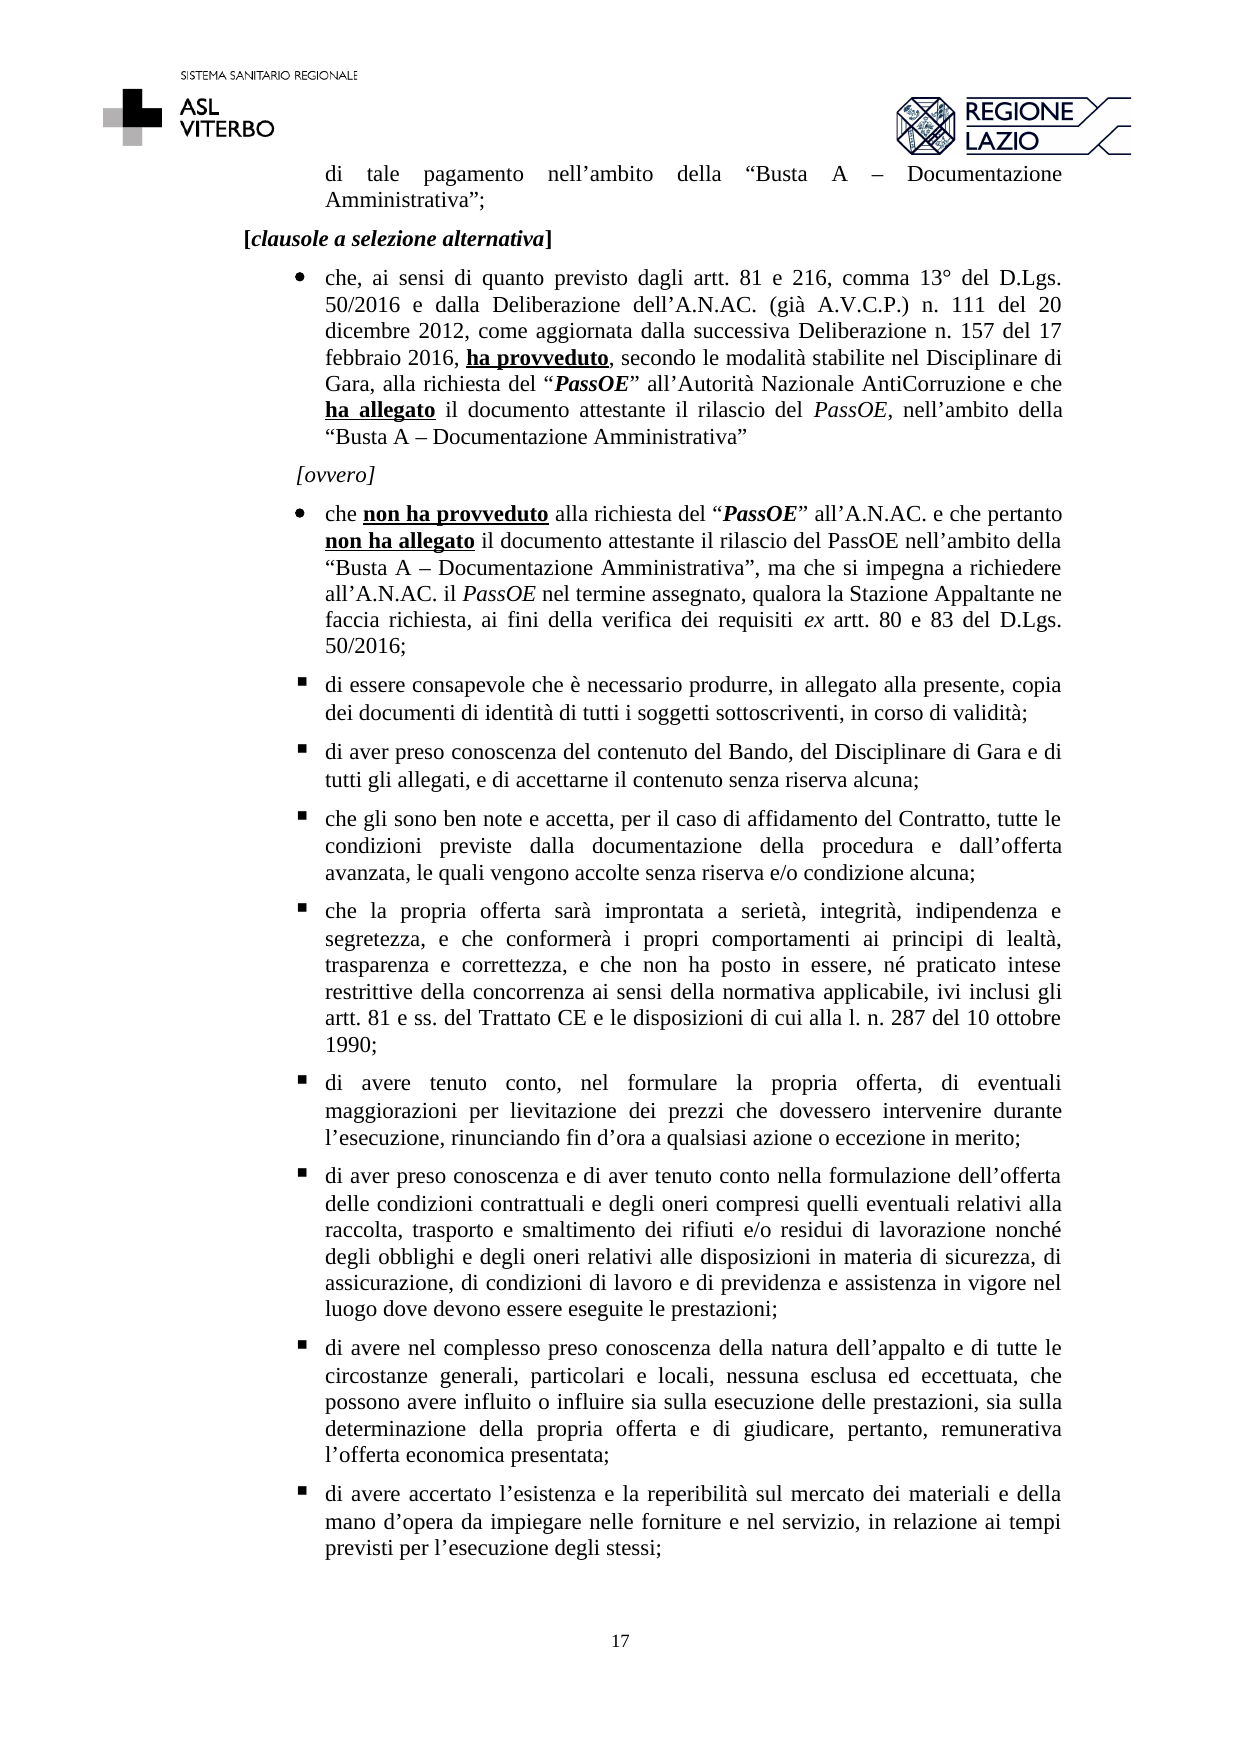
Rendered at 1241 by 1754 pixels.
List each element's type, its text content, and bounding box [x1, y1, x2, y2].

text [clausole a selezione alternativa] [207, 225, 1063, 252]
list che non ha provveduto alla richiesta del “PassOE” all’A.N.AC. e che pertanto non ha allegato il documento attestante il rilascio del PassOE nell’ambito della “Busta A – Documentazione Amministrativa”, ma che si impegna a richiedere all’A.N.AC. il PassOE nel termine assegnato, qualora la Stazione Appaltante ne faccia richiesta, ai fini della verifica dei requisiti ex artt. 80 e 83 del D.Lgs. 50/2016; [295, 500, 1063, 659]
list di essere consapevole che è necessario produrre, in allegato alla presente, copia dei documenti di identità di tutti i soggetti sottoscriventi, in corso di validità; [295, 671, 1063, 726]
picture [896, 97, 1132, 155]
list che, ai sensi di quanto previsto dagli artt. 81 e 216, comma 13° del D.Lgs. 50/2016 e dalla Deliberazione dell’A.N.AC. (già A.V.C.P.) n. 111 del 20 dicembre 2012, come aggiornata dalla successiva Deliberazione n. 157 del 17 febbraio 2016, ha provveduto, secondo le modalità stabilite nel Disciplinare di Gara, alla richiesta del “PassOE” all’Autorità Nazionale AntiCorruzione e che ha allegato il documento attestante il rilascio del PassOE, nell’ambito della “Busta A – Documentazione Amministrativa” [295, 264, 1063, 449]
picture [103, 71, 358, 146]
list che gli sono ben note e accetta, per il caso di affidamento del Contratto, tutte le condizioni previste dalla documentazione della procedura e dall’offerta avanzata, le quali vengono accolte senza riserva e/o condizione alcuna; [295, 804, 1063, 885]
list di avere nel complesso preso conoscenza della natura dell’appalto e di tutte le circostanze generali, particolari e locali, nessuna esclusa ed eccettuata, che possono avere influito o influire sia sulla esecuzione delle prestazioni, sia sulla determinazione della propria offerta e di giudicare, pertanto, remunerativa l’offerta economica presentata; [295, 1334, 1063, 1467]
list che la propria offerta sarà improntata a serietà, integrità, indipendenza e segretezza, e che conformerà i propri comportamenti ai principi di lealtà, trasparenza e correttezza, e che non ha posto in essere, né praticato intese restrittive della concorrenza ai sensi della normativa applicabile, ivi inclusi gli artt. 81 e ss. del Trattato CE e le disposizioni di cui alla l. n. 287 del 10 ottobre 1990; [295, 897, 1063, 1057]
text [ovvero] [295, 462, 1063, 488]
list di avere tenuto conto, nel formulare la propria offerta, di eventuali maggiorazioni per lievitazione dei prezzi che dovessero intervenire durante l’esecuzione, rinunciando fin d’ora a qualsiasi azione o eccezione in merito; [295, 1069, 1063, 1150]
list di tale pagamento nell’ambito della “Busta A – Documentazione Amministrativa”; [295, 160, 1063, 213]
list di avere accertato l’esistenza e la reperibilità sul mercato dei materiali e della mano d’opera da impiegare nelle forniture e nel servizio, in relazione ai tempi previsti per l’esecuzione degli stessi; [295, 1480, 1063, 1560]
list di aver preso conoscenza del contenuto del Bando, del Disciplinare di Gara e di tutti gli allegati, e di accettarne il contenuto senza riserva alcuna; [295, 738, 1063, 792]
list di aver preso conoscenza e di aver tenuto conto nella formulazione dell’offerta delle condizioni contrattuali e degli oneri compresi quelli eventuali relativi alla raccolta, trasporto e smaltimento dei rifiuti e/o residui di lavorazione nonché degli obblighi e degli oneri relativi alle disposizioni in materia di sicurezza, di assicurazione, di condizioni di lavoro e di previdenza e assistenza in vigore nel luogo dove devono essere eseguite le prestazioni; [295, 1162, 1063, 1322]
